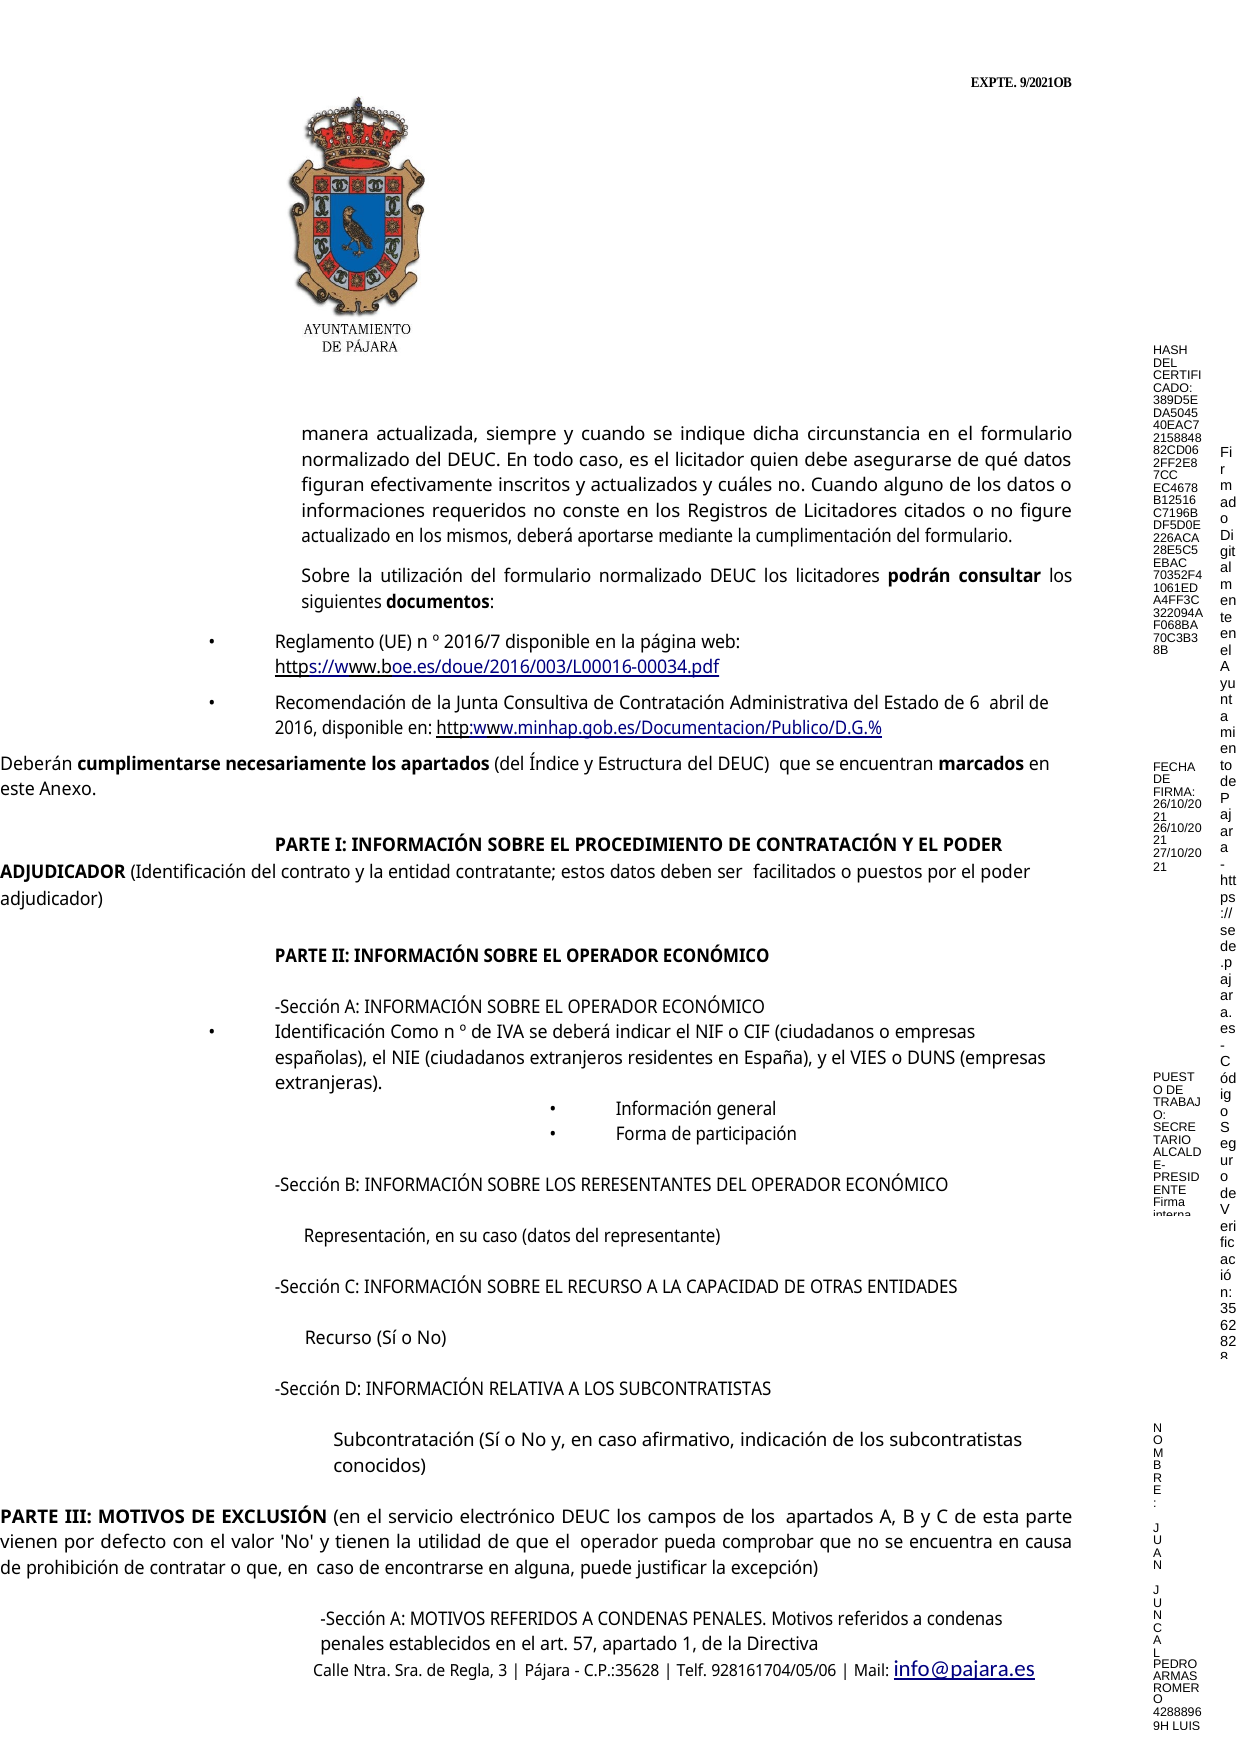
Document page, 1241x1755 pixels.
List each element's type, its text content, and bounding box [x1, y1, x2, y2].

list Forma de participación [549, 1121, 1151, 1146]
text HASH DEL CERTIFICADO: 389D5EDA504540EAC7215884882CD062FF2E87CC EC4678B12516C7196BDF5D0E226ACA28E5C5EBAC 70352F41061EDA4FF3C322094AF068BA70C3B38B [1153, 344, 1203, 654]
list Firma interna [1153, 1197, 1205, 1215]
text Representación, en su caso (datos del representante) [304, 1223, 1218, 1248]
text Sobre la utilización del formulario normalizado DEUC los licitadores podrán consultar los siguientes documentos: [301, 562, 1073, 613]
text PARTE I: INFORMACIÓN SOBRE EL PROCEDIMIENTO DE CONTRATACIÓN Y EL PODER [274, 831, 1151, 857]
list PUESTO DE TRABAJO: SECRETARIO ALCALDE-PRESIDENTE [1153, 1072, 1203, 1197]
list Identificación Como n º de IVA se deberá indicar el NIF o CIF (ciudadanos o empresas españolas), el NIE (ciudadanos extranjeros residentes en España), y el VIES o DUNS (empresas extranjeras). [208, 1019, 1056, 1095]
text PARTE III: MOTIVOS DE EXCLUSIÓN (en el servicio electrónico DEUC los campos de los apartados A, B y C de esta parte vienen por defecto con el valor 'No' y tienen la utilidad de que el operador pueda comprobar que no se encuentra en causa de prohibición de contratar o que, en caso de encontrarse en alguna, puede justificar la excepción) [0, 1503, 1072, 1580]
list Reglamento (UE) n º 2016/7 disponible en la página web: https://www.boe.es/doue/2016/003/L00016-00034.pdf [208, 628, 815, 679]
text Subcontratación (Sí o No y, en caso afirmativo, indicación de los subcontratistas conocidos) [333, 1427, 1069, 1478]
text manera actualizada, siempre y cuando se indique dicha circunstancia en el formulario normalizado del DEUC. En todo caso, es el licitador quien debe asegurarse de qué datos figuran efectivamente inscritos y actualizados y cuáles no. Cuando alguno de los datos o informaciones requeridos no conste en los Registros de Licitadores citados o no figure actualizado en los mismos, deberá aportarse mediante la cumplimentación del formulario. [301, 421, 1072, 548]
text Firmado Digitalmente en el Ayuntamiento de Pajara - https://sede.pajara.es - Código Seguro de Verificación: 3562828F3E6A5EFF986A409C [1220, 444, 1237, 1359]
text FECHA DE FIRMA: 26/10/2021 [1153, 761, 1203, 823]
text ADJUDICADOR (Identificación del contrato y la entidad contratante; estos datos deben ser facilitados o puestos por el poder adjudicador) [0, 858, 1070, 910]
text 27/10/2021 [1153, 847, 1205, 873]
text PARTE II: INFORMACIÓN SOBRE EL OPERADOR ECONÓMICO [274, 942, 1218, 968]
list Información general [549, 1095, 1151, 1121]
text -Sección A: INFORMACIÓN SOBRE EL OPERADOR ECONÓMICO [274, 993, 1218, 1019]
list Recomendación de la Junta Consultiva de Contratación Administrativa del Estado de 6 abril de 2016, disponible en: http:www.minhap.gob.es/Documentacion/Publico/D.G.% [208, 689, 1056, 740]
text -Sección C: INFORMACIÓN SOBRE EL RECURSO A LA CAPACIDAD DE OTRAS ENTIDADES [274, 1273, 1218, 1299]
text PEDRO ARMAS ROMERO [1153, 1659, 1205, 1706]
text -Sección B: INFORMACIÓN SOBRE LOS RERESENTANTES DEL OPERADOR ECONÓMICO [274, 1172, 1151, 1197]
text 26/10/2021 [1153, 823, 1205, 847]
text -Sección A: MOTIVOS REFERIDOS A CONDENAS PENALES. Motivos referidos a condenas penales establecidos en el art. 57, apartado 1, de la Directiva [320, 1605, 1069, 1656]
text Recurso (Sí o No) [304, 1324, 1218, 1350]
text Deberán cumplimentarse necesariamente los apartados (del Índice y Estructura del DEUC) que se encuentran marcados en este Anexo. [0, 750, 1069, 801]
text Subcontratación (Sí o No y, en caso afirmativo, indicación de los subcontratistas conocidos) [1151, 1420, 1205, 1729]
text -Sección D: INFORMACIÓN RELATIVA A LOS SUBCONTRATISTAS [274, 1375, 1241, 1401]
text 42888969H LUIS FIDEL RODRIGUEZ (R: B76140953) [1153, 1706, 1205, 1729]
